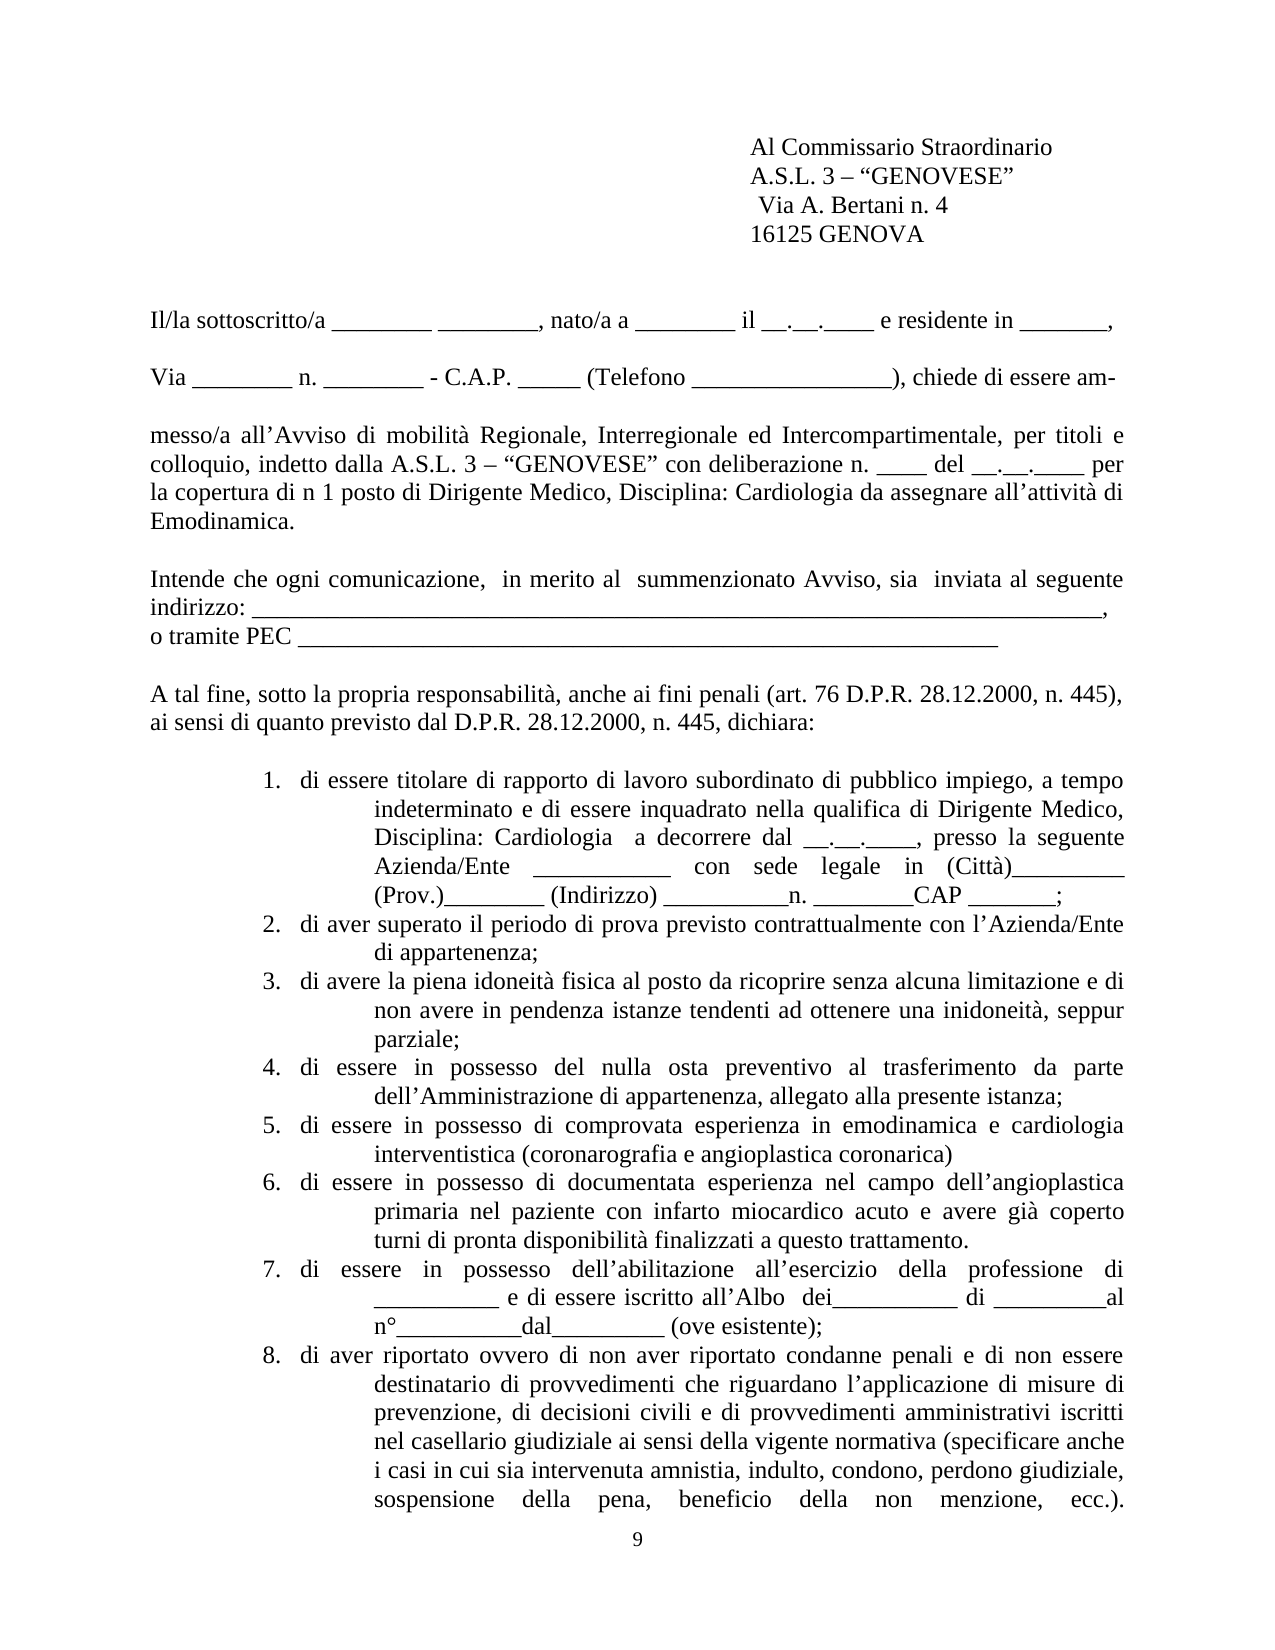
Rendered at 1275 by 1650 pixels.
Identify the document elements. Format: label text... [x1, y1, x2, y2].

list di essere titolare di rapporto di lavoro subordinato di pubblico impiego, a tempo indeterminato e di essere inquadrato nella qualifica di Dirigente Medico, Disciplina: Cardiologia a decorrere dal __.__.____, presso la seguente Azienda/Ente ___________ con sede legale in (Città)_________ (Prov.)________ (Indirizzo) __________n. ________CAP _______; [262, 765, 1125, 909]
text Al Commissario Straordinario [150, 132, 1125, 161]
text o tramite PEC ________________________________________________________ [150, 621, 1125, 650]
text 16125 GENOVA [150, 219, 1125, 247]
subtitle Via A. Bertani n. 4 [158, 190, 1125, 219]
text Intende che ogni comunicazione, in merito al summenzionato Avviso, sia inviata al seguente indirizzo: ____________________________________________________________________, [150, 564, 1125, 621]
list di aver superato il periodo di prova previsto contrattualmente con l’Azienda/Ente di appartenenza; [262, 909, 1125, 966]
list di essere in possesso dell’abilitazione all’esercizio della professione di __________ e di essere iscritto all’Albo dei__________ di _________al n°__________dal_________ (ove esistente); [262, 1254, 1125, 1340]
list di essere in possesso di comprovata esperienza in emodinamica e cardiologia interventistica (coronarografia e angioplastica coronarica) [262, 1110, 1125, 1167]
list di essere in possesso del nulla osta preventivo al trasferimento da parte dell’Amministrazione di appartenenza, allegato alla presente istanza; [262, 1052, 1125, 1110]
text A tal fine, sotto la propria responsabilità, anche ai fini penali (art. 76 D.P.R. 28.12.2000, n. 445), ai sensi di quanto previsto dal D.P.R. 28.12.2000, n. 445, dichiara: [150, 679, 1125, 736]
text Il/la sottoscritto/a ________ ________, nato/a a ________ il __.__.____ e residente in _______, [150, 305, 1125, 334]
text Via ________ n. ________ - C.A.P. _____ (Telefono ________________), chiede di essere am- [150, 362, 1125, 391]
text messo/a all’Avviso di mobilità Regionale, Interregionale ed Intercompartimentale, per titoli e colloquio, indetto dalla A.S.L. 3 – “GENOVESE” con deliberazione n. ____ del __.__.____ per la copertura di n 1 posto di Dirigente Medico, Disciplina: Cardiologia da assegnare all’attività di Emodinamica. [150, 420, 1125, 535]
list di aver riportato ovvero di non aver riportato condanne penali e di non essere destinatario di provvedimenti che riguardano l’applicazione di misure di prevenzione, di decisioni civili e di provvedimenti amministrativi iscritti nel casellario giudiziale ai sensi della vigente normativa (specificare anche i casi in cui sia intervenuta amnistia, indulto, condono, perdono giudiziale, sospensione della pena, beneficio della non menzione, ecc.). [262, 1340, 1125, 1512]
list di essere in possesso di documentata esperienza nel campo dell’angioplastica primaria nel paziente con infarto miocardico acuto e avere già coperto turni di pronta disponibilità finalizzati a questo trattamento. [262, 1167, 1125, 1254]
text A.S.L. 3 – “GENOVESE” [225, 161, 1125, 190]
list di avere la piena idoneità fisica al posto da ricoprire senza alcuna limitazione e di non avere in pendenza istanze tendenti ad ottenere una inidoneità, seppur parziale; [262, 966, 1125, 1052]
